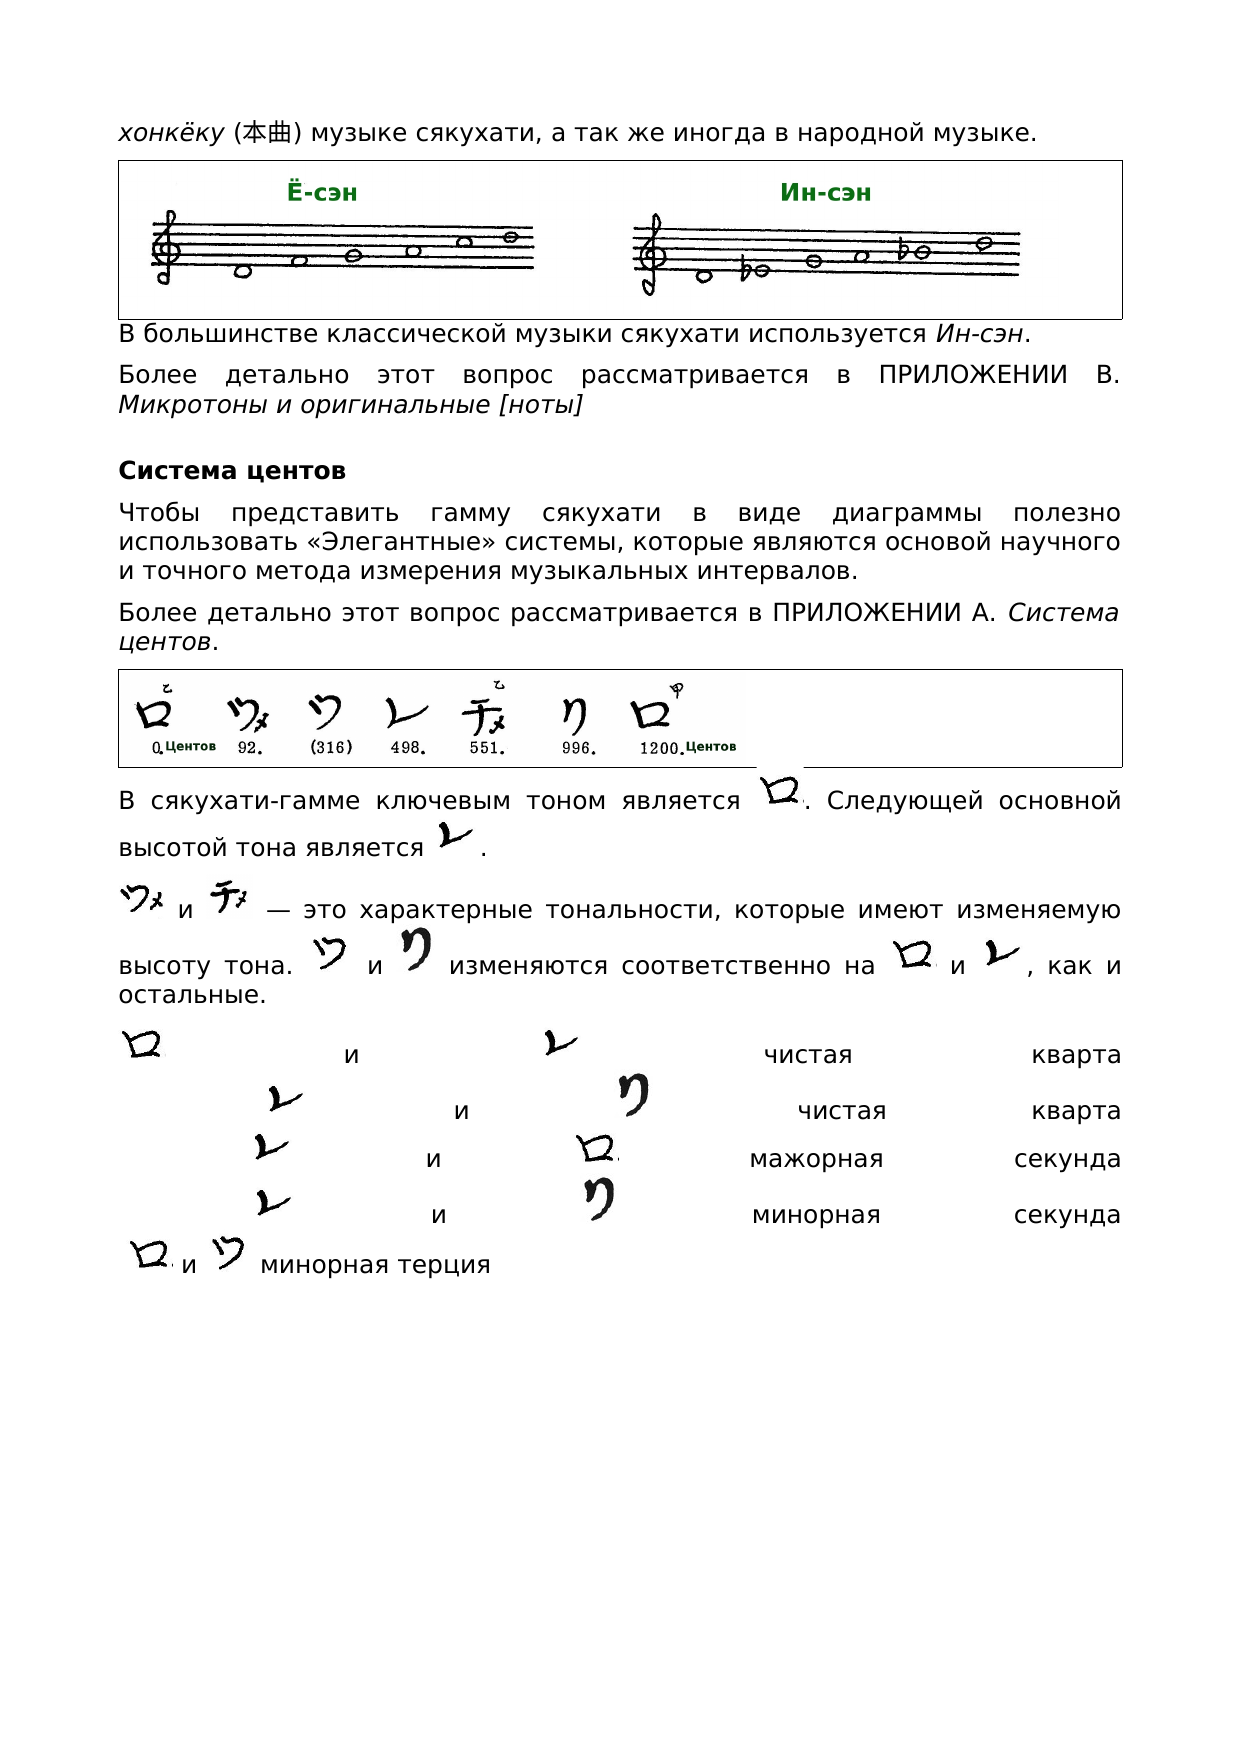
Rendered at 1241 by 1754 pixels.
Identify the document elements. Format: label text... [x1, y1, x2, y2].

picture [118, 880, 166, 919]
picture [572, 1125, 619, 1168]
picture [121, 162, 1059, 316]
picture [979, 933, 1027, 974]
picture [756, 767, 804, 810]
text и чистая кварта и чистая кварта и мажорная секунда и минорная секунда и минорная терция [118, 1022, 1122, 1279]
subtitle Система центов [118, 456, 1122, 486]
picture [262, 1079, 310, 1120]
text хонкёку (本曲) музыке сякухати, а так же иногда в народной музыке. [118, 118, 1122, 147]
picture [432, 815, 480, 856]
text Чтобы представить гамму сякухати в виде диаграммы полезно использовать «Элегантные» системы, которые являются основой научного и точного метода измерения музыкальных интервалов. [118, 498, 1122, 586]
picture [613, 1069, 653, 1120]
picture [396, 924, 436, 974]
table_header [119, 161, 1122, 319]
picture [248, 1127, 296, 1168]
picture [889, 931, 937, 974]
table_header [119, 670, 1122, 767]
text Более детально этот вопрос рассматривается в ПРИЛОЖЕНИИ В. Микротоны и оригинальные [ноты] [118, 361, 1122, 419]
picture [205, 1229, 252, 1274]
text и — это характерные тональности, которые имеют изменяемую высоту тона. и изменяются соответственно на и , как и остальные. [118, 874, 1122, 1009]
picture [118, 1021, 166, 1064]
text В большинстве классической музыки сякухати используется Ин-сэн. [118, 320, 1122, 348]
picture [306, 930, 354, 974]
picture [206, 874, 254, 919]
text Более детально этот вопрос рассматривается в ПРИЛОЖЕНИИ А. Система центов. [118, 598, 1122, 656]
picture [251, 1183, 298, 1224]
picture [538, 1023, 585, 1064]
text В сякухати-гамме ключевым тоном является . Следующей основной высотой тона является . [118, 768, 1122, 862]
picture [579, 1173, 619, 1224]
picture [121, 672, 747, 765]
picture [126, 1231, 173, 1274]
